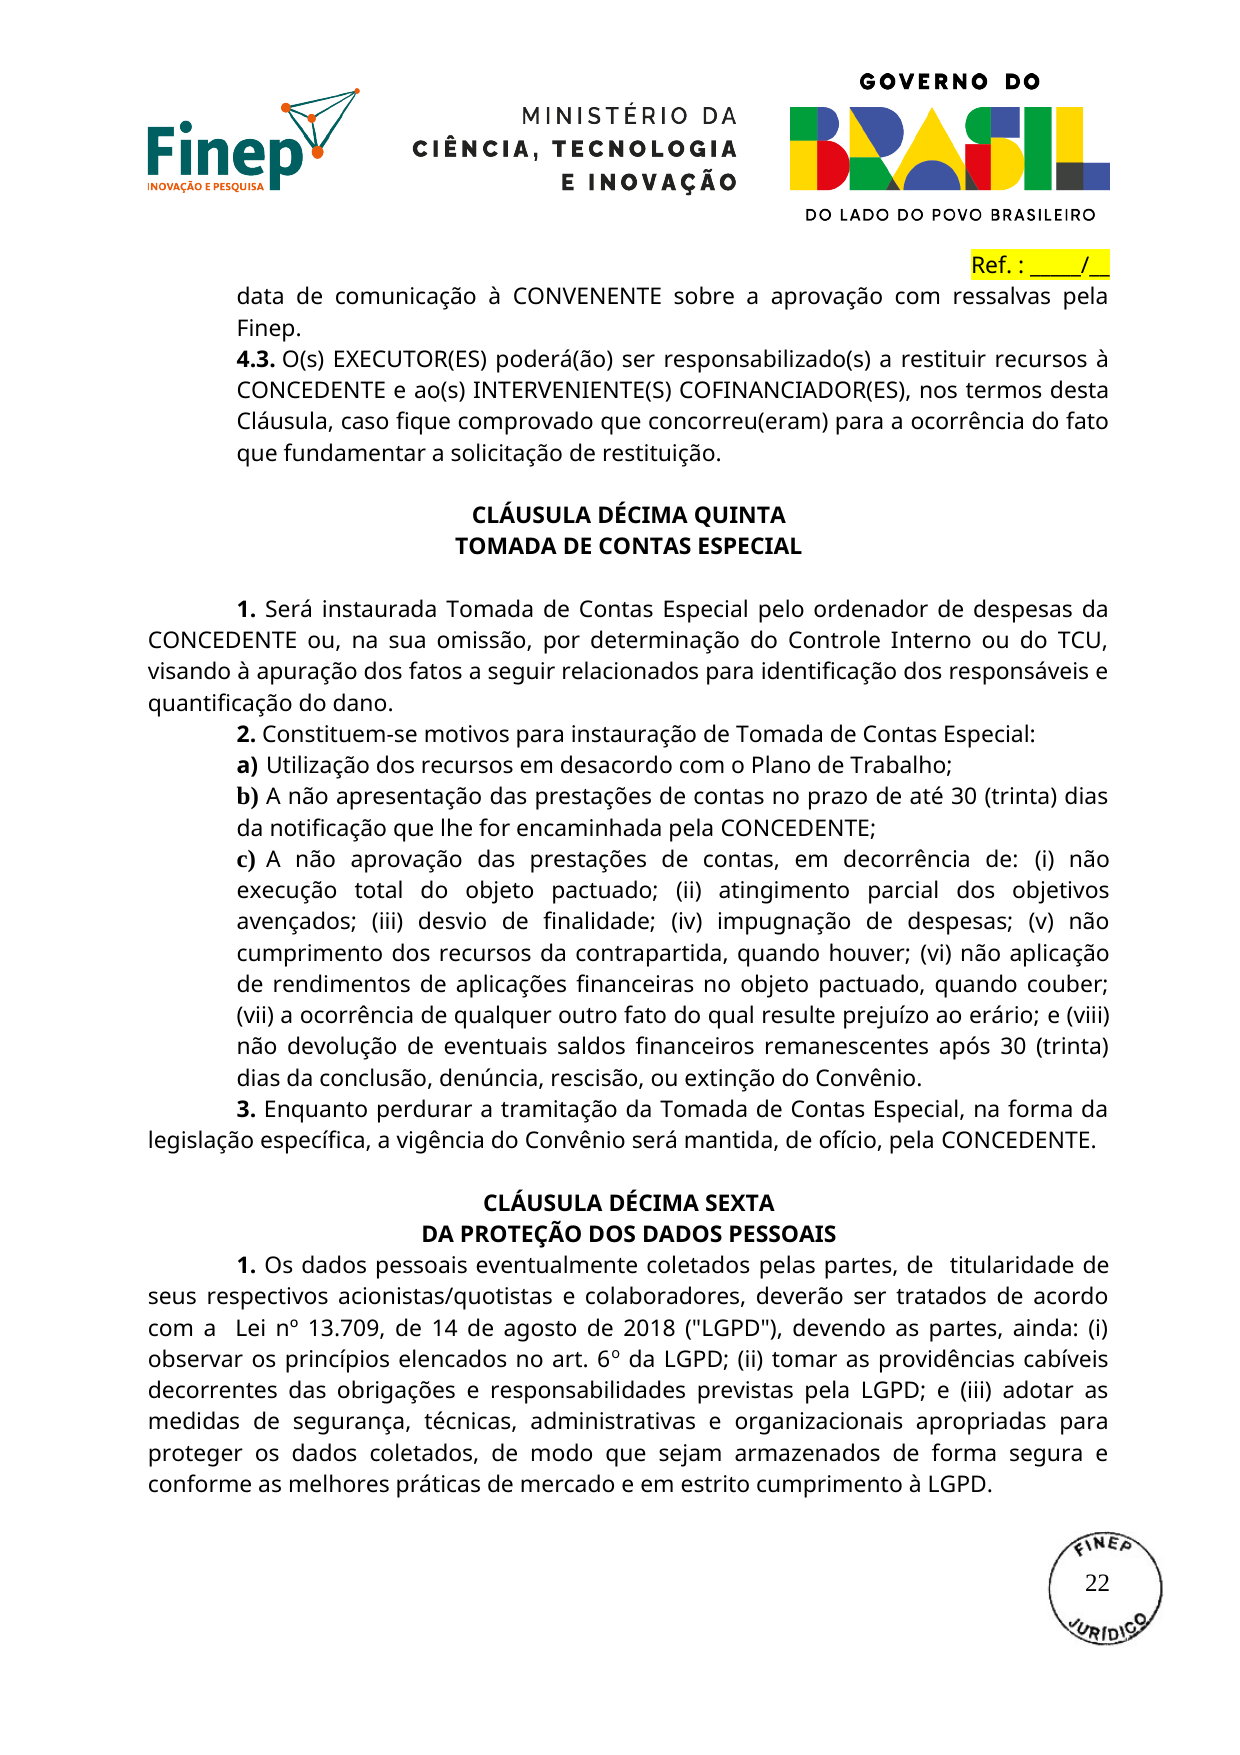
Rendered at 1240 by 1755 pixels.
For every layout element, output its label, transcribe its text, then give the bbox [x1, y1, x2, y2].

text DA PROTEÇÃO DOS DADOS PESSOAIS [148, 1218, 1110, 1249]
list 4.3. O(s) EXECUTOR(ES) poderá(ão) ser responsabilizado(s) a restituir recursos à CONCEDENTE e ao(s) INTERVENIENTE(S) COFINANCIADOR(ES), nos termos desta Cláusula, caso fique comprovado que concorreu(eram) para a ocorrência do fato que fundamentar a solicitação de restituição. [236, 343, 1110, 468]
text CLÁUSULA DÉCIMA SEXTA [148, 1186, 1110, 1218]
text 2. Constituem-se motivos para instauração de Tomada de Contas Especial: [236, 718, 1110, 749]
list A não aprovação das prestações de contas, em decorrência de: (i) não execução total do objeto pactuado; (ii) atingimento parcial dos objetivos avençados; (iii) desvio de finalidade; (iv) impugnação de despesas; (v) não cumprimento dos recursos da contrapartida, quando houver; (vi) não aplicação de rendimentos de aplicações financeiras no objeto pactuado, quando couber; (vii) a ocorrência de qualquer outro fato do qual resulte prejuízo ao erário; e (viii) não devolução de eventuais saldos financeiros remanescentes após 30 (trinta) dias da conclusão, denúncia, rescisão, ou extinção do Convênio. [236, 843, 1110, 1093]
list A não apresentação das prestações de contas no prazo de até 30 (trinta) dias da notificação que lhe for encaminhada pela CONCEDENTE; [236, 780, 1110, 843]
text 1. Será instaurada Tomada de Contas Especial pelo ordenador de despesas da CONCEDENTE ou, na sua omissão, por determinação do Controle Interno ou do TCU, visando à apuração dos fatos a seguir relacionados para identificação dos responsáveis e quantificação do dano. [148, 593, 1110, 718]
list Utilização dos recursos em desacordo com o Plano de Trabalho; [236, 749, 1110, 780]
text 3. Enquanto perdurar a tramitação da Tomada de Contas Especial, na forma da legislação específica, a vigência do Convênio será mantida, de ofício, pela CONCEDENTE. [148, 1093, 1110, 1155]
list data de comunicação à CONVENENTE sobre a aprovação com ressalvas pela Finep. [236, 280, 1110, 343]
text CLÁUSULA DÉCIMA QUINTA [148, 499, 1110, 530]
text 1. Os dados pessoais eventualmente coletados pelas partes, de titularidade de seus respectivos acionistas/quotistas e colaboradores, deverão ser tratados de acordo com a Lei nº 13.709, de 14 de agosto de 2018 ("LGPD"), devendo as partes, ainda: (i) observar os princípios elencados no art. 6o da LGPD; (ii) tomar as providências cabíveis decorrentes das obrigações e responsabilidades previstas pela LGPD; e (iii) adotar as medidas de segurança, técnicas, administrativas e organizacionais apropriadas para proteger os dados coletados, de modo que sejam armazenados de forma segura e conforme as melhores práticas de mercado e em estrito cumprimento à LGPD. [148, 1249, 1110, 1499]
text TOMADA DE CONTAS ESPECIAL [148, 530, 1110, 561]
